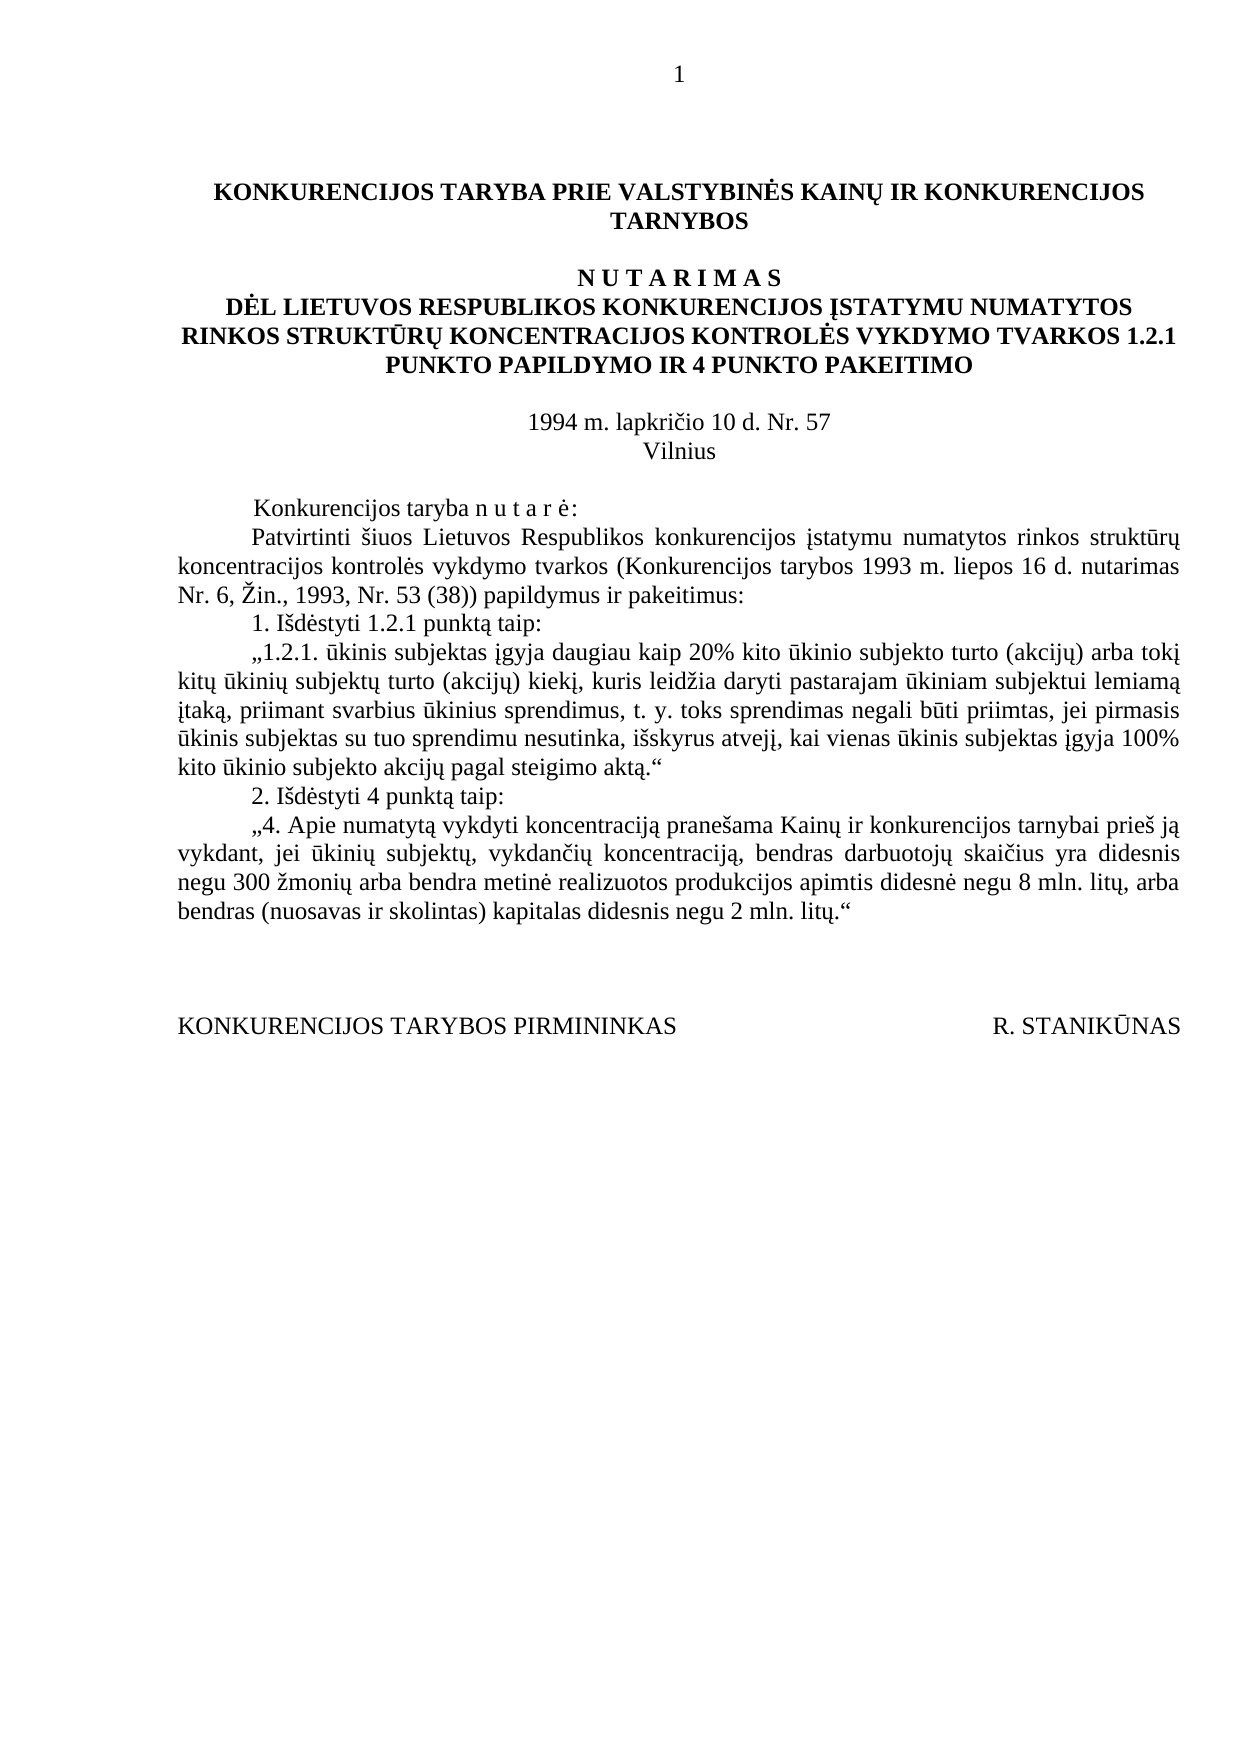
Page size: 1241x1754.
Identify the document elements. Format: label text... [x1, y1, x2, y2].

text „1.2.1. ūkinis subjektas įgyja daugiau kaip 20% kito ūkinio subjekto turto (akcijų) arba tokį kitų ūkinių subjektų turto (akcijų) kiekį, kuris leidžia daryti pastarajam ūkiniam subjektui lemiamą įtaką, priimant svarbius ūkinius sprendimus, t. y. toks sprendimas negali būti priimtas, jei pirmasis ūkinis subjektas su tuo sprendimu nesutinka, išskyrus atvejį, kai vienas ūkinis subjektas įgyja 100% kito ūkinio subjekto akcijų pagal steigimo aktą.“ [177, 637, 1181, 781]
text 2. Išdėstyti 4 punktą taip: [177, 781, 1181, 810]
text 1994 m. lapkričio 10 d. Nr. 57 [177, 407, 1181, 436]
text Vilnius [177, 436, 1181, 465]
text Konkurencijos taryba nutarė: [177, 493, 1181, 522]
text DĖL LIETUVOS RESPUBLIKOS KONKURENCIJOS ĮSTATYMU NUMATYTOS RINKOS STRUKTŪRŲ KONCENTRACIJOS KONTROLĖS VYKDYMO TVARKOS 1.2.1 PUNKTO PAPILDYMO IR 4 PUNKTO PAKEITIMO [177, 292, 1181, 378]
text N U T A R I M A S [177, 263, 1181, 292]
text „4. Apie numatytą vykdyti koncentraciją pranešama Kainų ir konkurencijos tarnybai prieš ją vykdant, jei ūkinių subjektų, vykdančių koncentraciją, bendras darbuotojų skaičius yra didesnis negu 300 žmonių arba bendra metinė realizuotos produkcijos apimtis didesnė negu 8 mln. litų, arba bendras (nuosavas ir skolintas) kapitalas didesnis negu 2 mln. litų.“ [177, 810, 1181, 925]
text KONKURENCIJOS TARYBA PRIE VALSTYBINĖS KAINŲ IR KONKURENCIJOS TARNYBOS [177, 177, 1181, 235]
text KONKURENCIJOS TARYBOS PIRMININKAS R. STANIKŪNAS [177, 1011, 1181, 1040]
text 1. Išdėstyti 1.2.1 punktą taip: [177, 608, 1181, 637]
text Patvirtinti šiuos Lietuvos Respublikos konkurencijos įstatymu numatytos rinkos struktūrų koncentracijos kontrolės vykdymo tvarkos (Konkurencijos tarybos 1993 m. liepos 16 d. nutarimas Nr. 6, Žin., 1993, Nr. 53 (38)) papildymus ir pakeitimus: [177, 522, 1181, 608]
